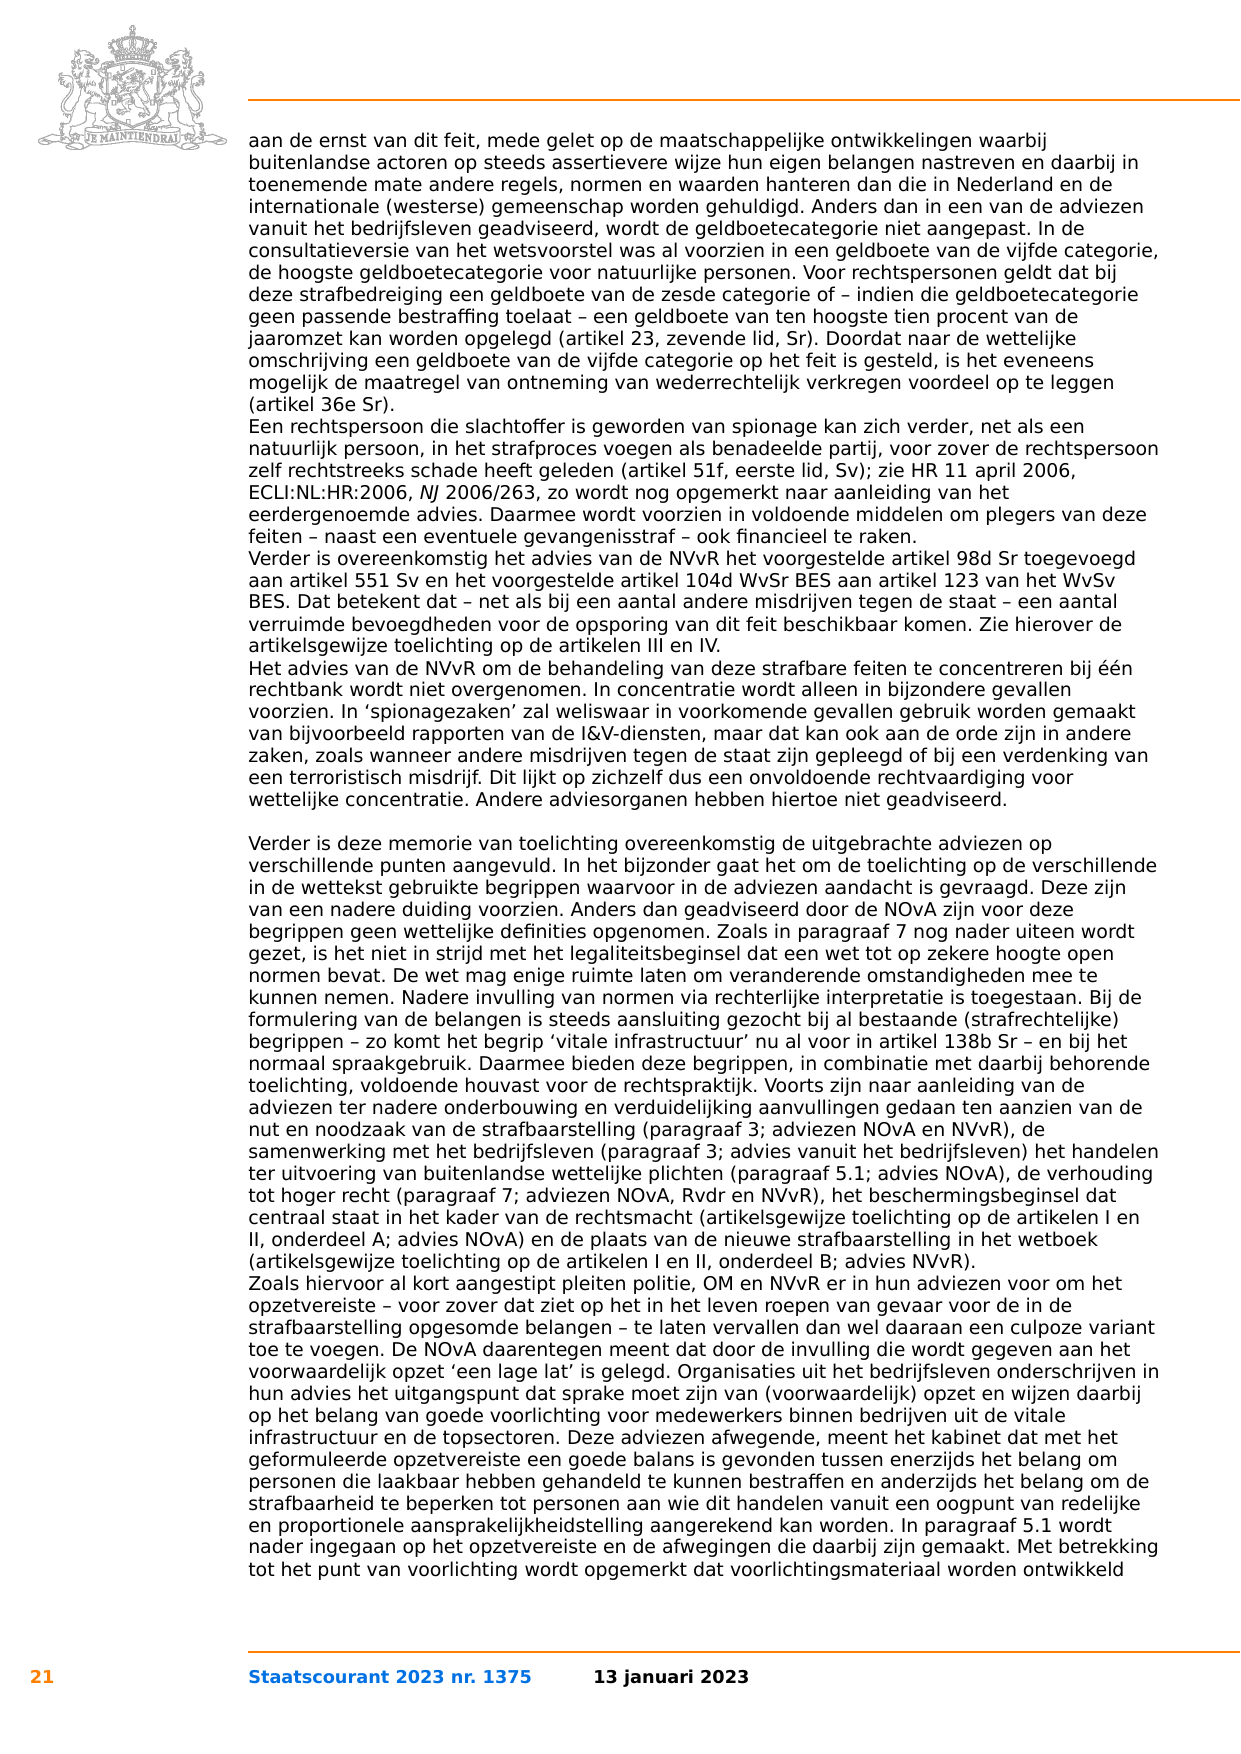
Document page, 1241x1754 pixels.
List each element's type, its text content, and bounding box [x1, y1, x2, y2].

picture [38, 25, 227, 150]
text Het advies van de NVvR om de behandeling van deze strafbare feiten te concentreren bij één rechtbank wordt niet overgenomen. In concentratie wordt alleen in bijzondere gevallen voorzien. In ‘spionagezaken’ zal weliswaar in voorkomende gevallen gebruik worden gemaakt van bijvoorbeeld rapporten van de I&V-diensten, maar dat kan ook aan de orde zijn in andere zaken, zoals wanneer andere misdrijven tegen de staat zijn gepleegd of bij een verdenking van een terroristisch misdrijf. Dit lijkt op zichzelf dus een onvoldoende rechtvaardiging voor wettelijke concentratie. Andere adviesorganen hebben hiertoe niet geadviseerd. [248, 657, 1163, 811]
text Verder is overeenkomstig het advies van de NVvR het voorgestelde artikel 98d Sr toegevoegd aan artikel 551 Sv en het voorgestelde artikel 104d WvSr BES aan artikel 123 van het WvSv BES. Dat betekent dat – net als bij een aantal andere misdrijven tegen de staat – een aantal verruimde bevoegdheden voor de opsporing van dit feit beschikbaar komen. Zie hierover de artikelsgewijze toelichting op de artikelen III en IV. [248, 547, 1163, 657]
text Een rechtspersoon die slachtoffer is geworden van spionage kan zich verder, net als een natuurlijk persoon, in het strafproces voegen als benadeelde partij, voor zover de rechtspersoon zelf rechtstreeks schade heeft geleden (artikel 51f, eerste lid, Sv); zie HR 11 april 2006, ECLI:NL:HR:2006, NJ 2006/263, zo wordt nog opgemerkt naar aanleiding van het eerdergenoemde advies. Daarmee wordt voorzien in voldoende middelen om plegers van deze feiten – naast een eventuele gevangenisstraf – ook financieel te raken. [248, 416, 1163, 547]
text Zoals hiervoor al kort aangestipt pleiten politie, OM en NVvR er in hun adviezen voor om het opzetvereiste – voor zover dat ziet op het in het leven roepen van gevaar voor de in de strafbaarstelling opgesomde belangen – te laten vervallen dan wel daaraan een culpoze variant toe te voegen. De NOvA daarentegen meent dat door de invulling die wordt gegeven aan het voorwaardelijk opzet ‘een lage lat’ is gelegd. Organisaties uit het bedrijfsleven onderschrijven in hun advies het uitgangspunt dat sprake moet zijn van (voorwaardelijk) opzet en wijzen daarbij op het belang van goede voorlichting voor medewerkers binnen bedrijven uit de vitale infrastructuur en de topsectoren. Deze adviezen afwegende, meent het kabinet dat met het geformuleerde opzetvereiste een goede balans is gevonden tussen enerzijds het belang om personen die laakbaar hebben gehandeld te kunnen bestraffen en anderzijds het belang om de strafbaarheid te beperken tot personen aan wie dit handelen vanuit een oogpunt van redelijke en proportionele aansprakelijkheidstelling aangerekend kan worden. In paragraaf 5.1 wordt nader ingegaan op het opzetvereiste en de afwegingen die daarbij zijn gemaakt. Met betrekking tot het punt van voorlichting wordt opgemerkt dat voorlichtingsmateriaal worden ontwikkeld [248, 1273, 1163, 1580]
text Verder is deze memorie van toelichting overeenkomstig de uitgebrachte adviezen op verschillende punten aangevuld. In het bijzonder gaat het om de toelichting op de verschillende in de wettekst gebruikte begrippen waarvoor in de adviezen aandacht is gevraagd. Deze zijn van een nadere duiding voorzien. Anders dan geadviseerd door de NOvA zijn voor deze begrippen geen wettelijke definities opgenomen. Zoals in paragraaf 7 nog nader uiteen wordt gezet, is het niet in strijd met het legaliteitsbeginsel dat een wet tot op zekere hoogte open normen bevat. De wet mag enige ruimte laten om veranderende omstandigheden mee te kunnen nemen. Nadere invulling van normen via rechterlijke interpretatie is toegestaan. Bij de formulering van de belangen is steeds aansluiting gezocht bij al bestaande (strafrechtelijke) begrippen – zo komt het begrip ‘vitale infrastructuur’ nu al voor in artikel 138b Sr – en bij het normaal spraakgebruik. Daarmee bieden deze begrippen, in combinatie met daarbij behorende toelichting, voldoende houvast voor de rechtspraktijk. Voorts zijn naar aanleiding van de adviezen ter nadere onderbouwing en verduidelijking aanvullingen gedaan ten aanzien van de nut en noodzaak van de strafbaarstelling (paragraaf 3; adviezen NOvA en NVvR), de samenwerking met het bedrijfsleven (paragraaf 3; advies vanuit het bedrijfsleven) het handelen ter uitvoering van buitenlandse wettelijke plichten (paragraaf 5.1; advies NOvA), de verhouding tot hoger recht (paragraaf 7; adviezen NOvA, Rvdr en NVvR), het beschermingsbeginsel dat centraal staat in het kader van de rechtsmacht (artikelsgewijze toelichting op de artikelen I en II, onderdeel A; advies NOvA) en de plaats van de nieuwe strafbaarstelling in het wetboek (artikelsgewijze toelichting op de artikelen I en II, onderdeel B; advies NVvR). [248, 833, 1163, 1273]
text aan de ernst van dit feit, mede gelet op de maatschappelijke ontwikkelingen waarbij buitenlandse actoren op steeds assertievere wijze hun eigen belangen nastreven en daarbij in toenemende mate andere regels, normen en waarden hanteren dan die in Nederland en de internationale (westerse) gemeenschap worden gehuldigd. Anders dan in een van de adviezen vanuit het bedrijfsleven geadviseerd, wordt de geldboetecategorie niet aangepast. In de consultatieversie van het wetsvoorstel was al voorzien in een geldboete van de vijfde categorie, de hoogste geldboetecategorie voor natuurlijke personen. Voor rechtspersonen geldt dat bij deze strafbedreiging een geldboete van de zesde categorie of – indien die geldboetecategorie geen passende bestraffing toelaat – een geldboete van ten hoogste tien procent van de jaaromzet kan worden opgelegd (artikel 23, zevende lid, Sr). Doordat naar de wettelijke omschrijving een geldboete van de vijfde categorie op het feit is gesteld, is het eveneens mogelijk de maatregel van ontneming van wederrechtelijk verkregen voordeel op te leggen (artikel 36e Sr). [248, 130, 1163, 416]
